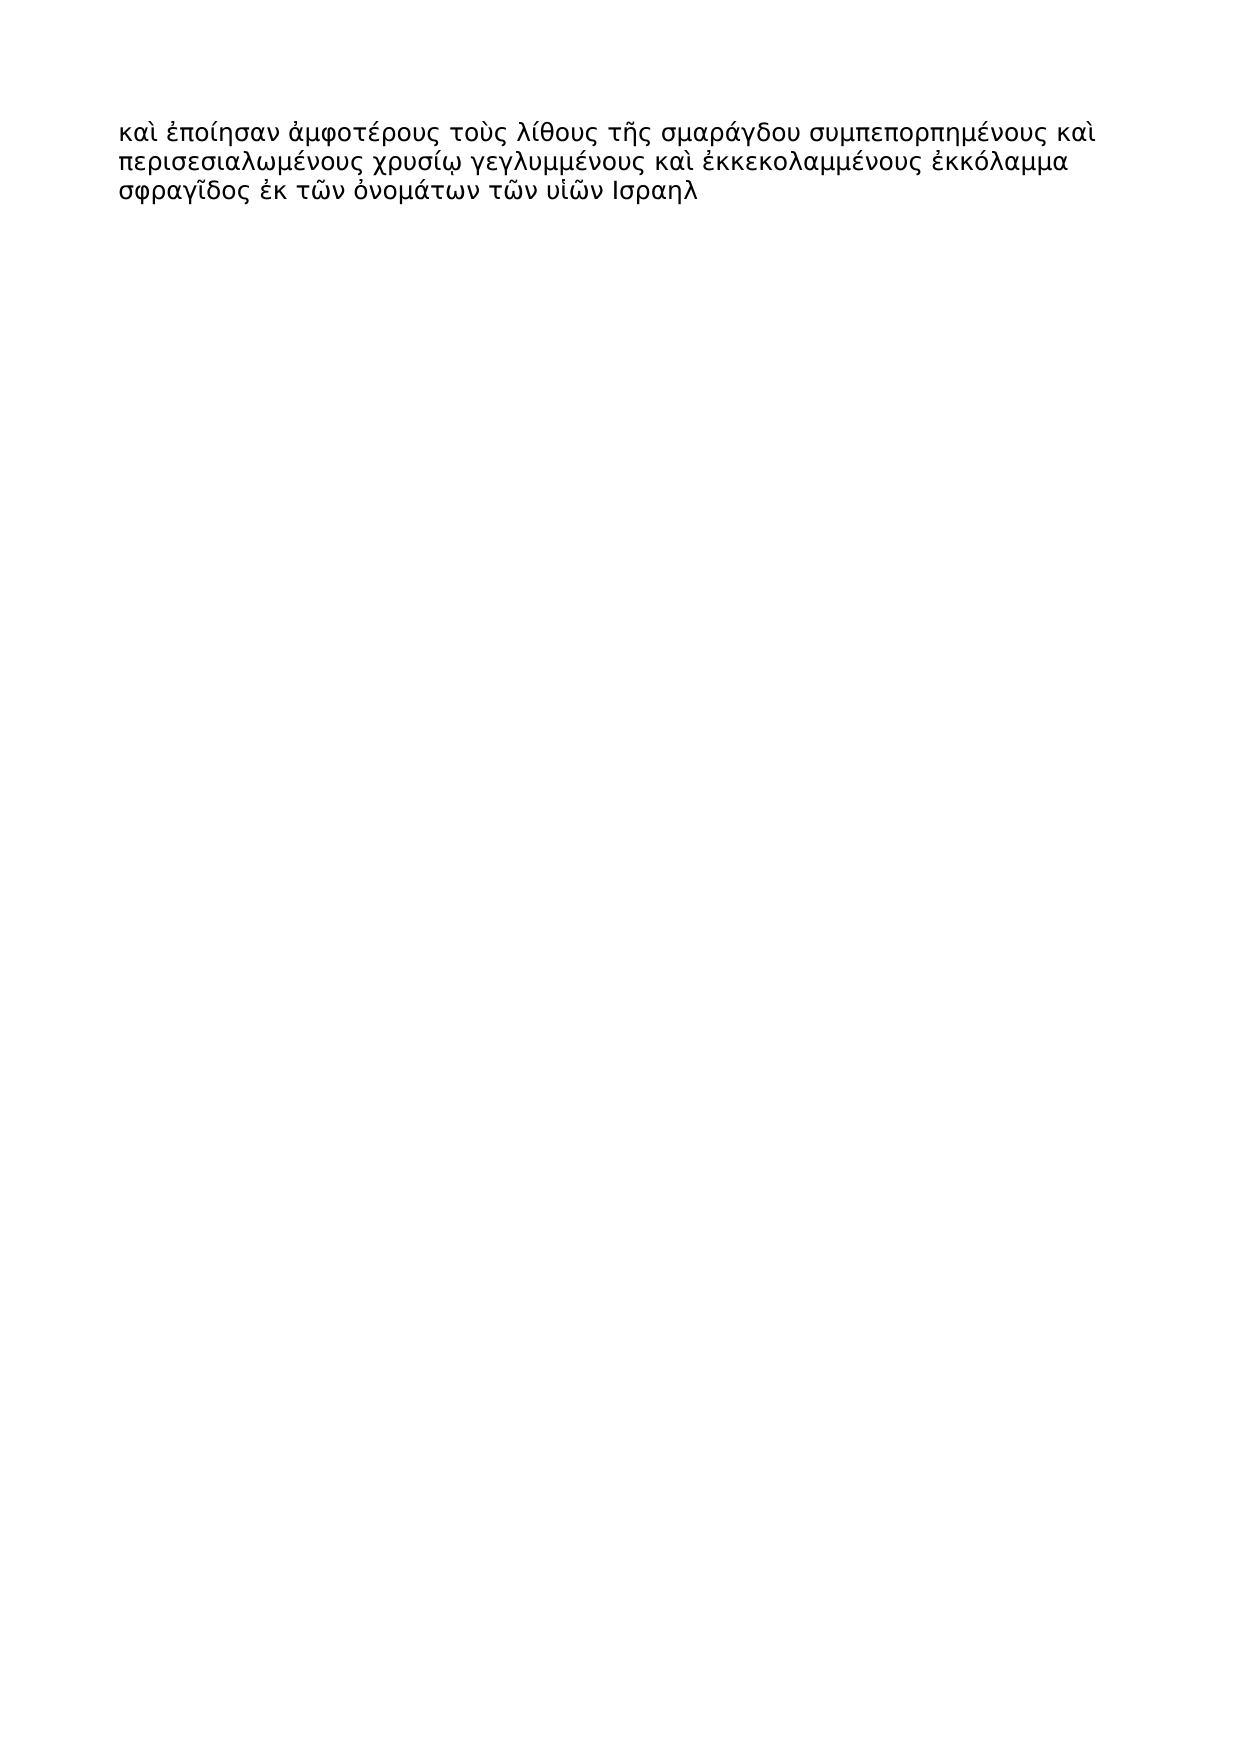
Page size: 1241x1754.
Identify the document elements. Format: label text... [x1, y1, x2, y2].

text καὶ ἐποίησαν ἀμφοτέρους τοὺς λίθους τῆς σμαράγδου συμπεπορπημένους καὶ περισεσιαλωμένους χρυσίῳ γεγλυμμένους καὶ ἐκκεκολαμμένους ἐκκόλαμμα σφραγῖδος ἐκ τῶν ὀνομάτων τῶν υἱῶν Ισραηλ [118, 118, 1122, 206]
